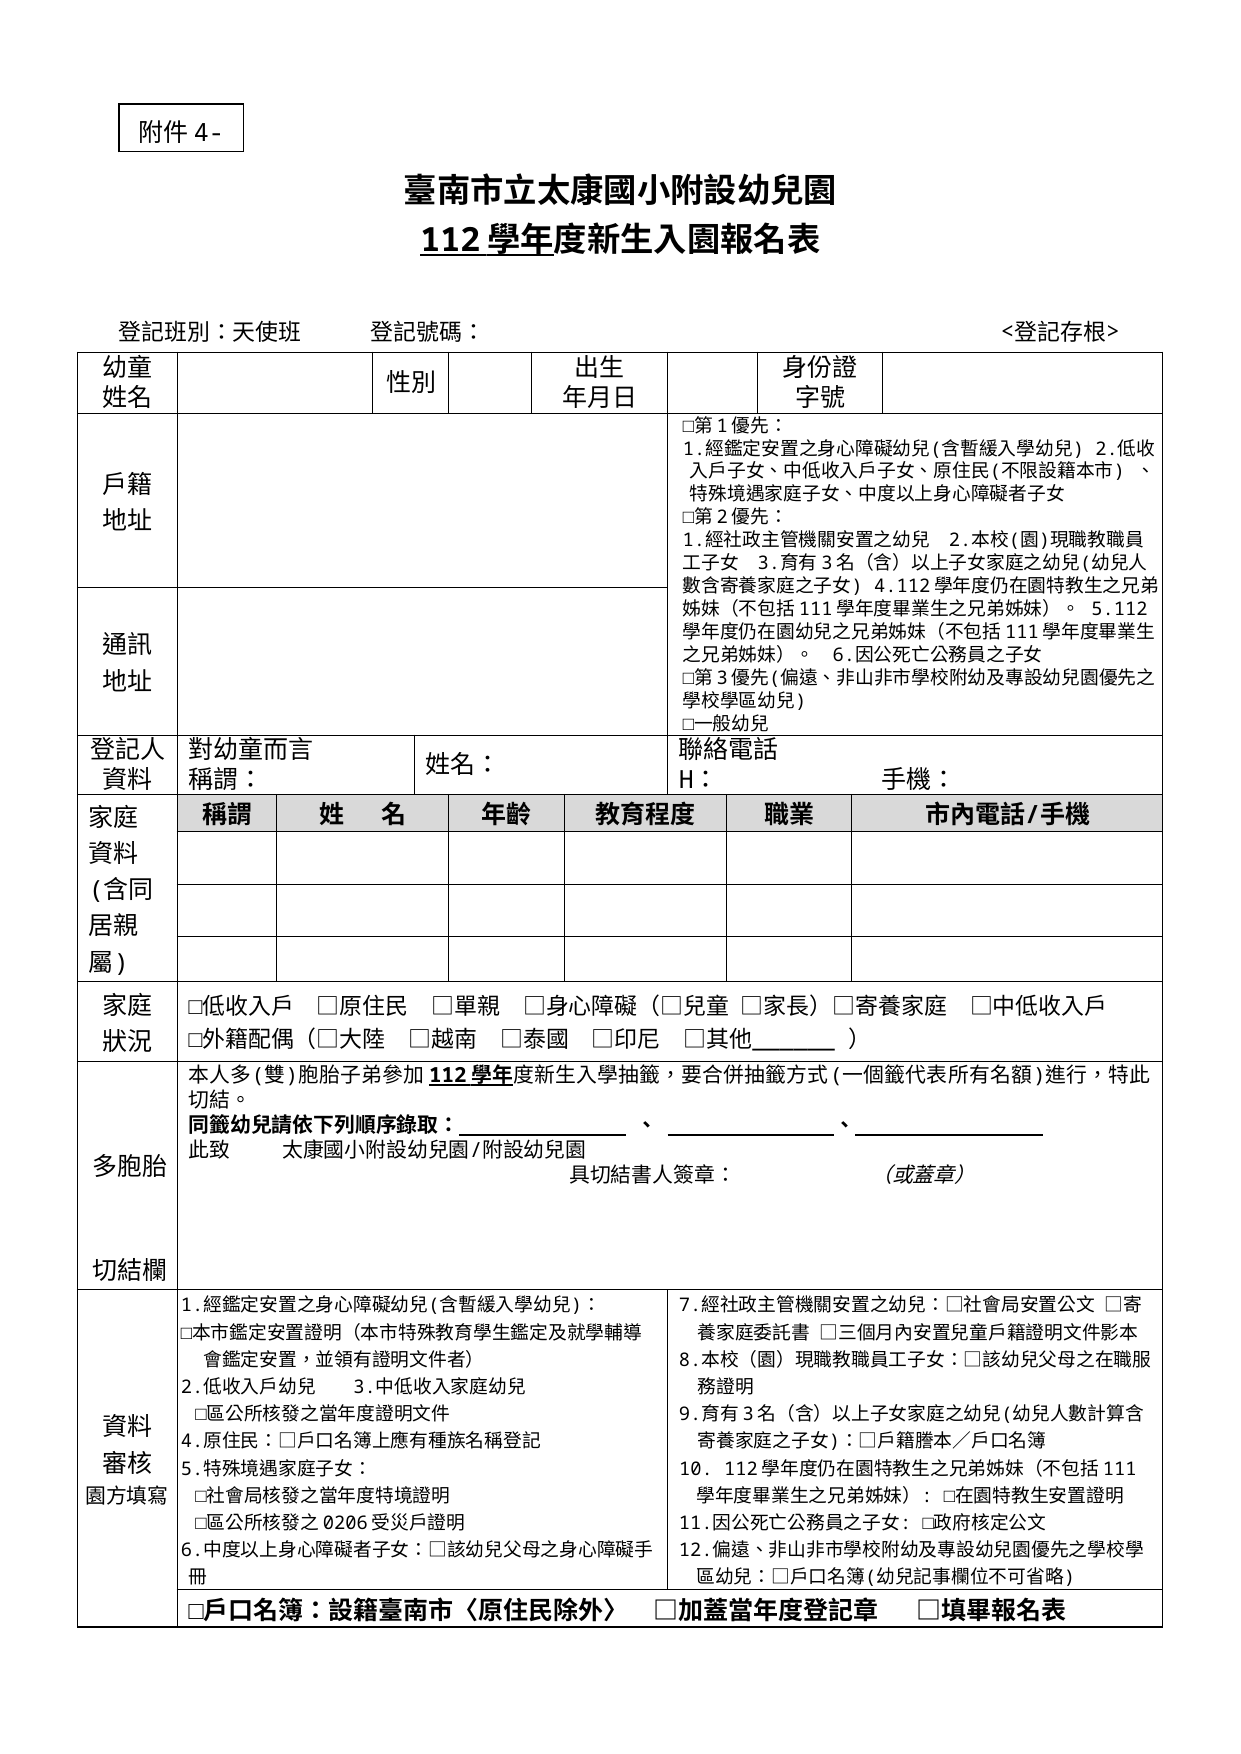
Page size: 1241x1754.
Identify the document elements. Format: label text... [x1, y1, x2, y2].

table_cell [178, 832, 276, 883]
table_cell 姓 名 [277, 795, 448, 831]
table_cell 戶籍 地址 [78, 414, 177, 587]
table_cell 家庭資料(含同居親屬) [78, 795, 177, 981]
table_cell [852, 885, 1162, 936]
table_cell [178, 414, 667, 587]
table_header 身份證 字號 [758, 353, 882, 413]
table_cell [449, 937, 564, 981]
table_cell 登記人 資料 [78, 736, 177, 794]
text 附件4-3 [135, 112, 227, 143]
table_cell [449, 885, 564, 936]
table_cell 資料 審核 園方填寫 [78, 1290, 177, 1626]
table_cell [852, 832, 1162, 883]
table_cell [178, 588, 667, 734]
table_cell [178, 885, 276, 936]
table_cell 年齡 [449, 795, 564, 831]
table_cell 7.經社政主管機關安置之幼兒：□社會局安置公文 □寄養家庭委託書 □三個月內安置兒童戶籍證明文件影本 8.本校（園）現職教職員工子女：□該幼兒父母之在職服務證明 9.育有3名（含）以上子女家庭之幼兒(幼兒人數計算含寄養家庭之子女)：□戶籍謄本／戶口名簿 10. 112學年度仍在園特教生之兄弟姊妹（不包括111學年度畢業生之兄弟姊妹）: □在園特教生安置證明 11.因公死亡公務員之子女: □政府核定公文 12.偏遠、非山非市學校附幼及專設幼兒園優先之學校學區幼兒：□戶口名簿(幼兒記事欄位不可省略) [668, 1290, 1162, 1589]
table_cell □低收入戶 □原住民 □單親 □身心障礙（□兒童 □家長）□寄養家庭 □中低收入戶 □外籍配偶（□大陸 □越南 □泰國 □印尼 □其他______ ） [178, 982, 1162, 1061]
table_cell [449, 832, 564, 883]
table_cell [565, 937, 726, 981]
table_cell [727, 832, 851, 883]
table_cell 教育程度 [565, 795, 726, 831]
table_header [668, 353, 757, 413]
table_cell 聯絡電話 H： 手機： [668, 736, 1162, 794]
table_cell □戶口名簿：設籍臺南市〈原住民除外〉 □加蓋當年度登記章 □填畢報名表 [178, 1590, 1162, 1626]
table_cell [277, 937, 448, 981]
table_cell □第1優先： 1.經鑑定安置之身心障礙幼兒(含暫緩入學幼兒) 2.低收入戶子女、中低收入戶子女、原住民(不限設籍本市) 、特殊境遇家庭子女、中度以上身心障礙者子女 □第2優先： 1.經社政主管機關安置之幼兒 2.本校(園)現職教職員工子女 3.育有3名（含）以上子女家庭之幼兒(幼兒人數含寄養家庭之子女) 4.112學年度仍在園特教生之兄弟姊妹（不包括111學年度畢業生之兄弟姊妹）。 5.112學年度仍在園幼兒之兄弟姊妹（不包括111學年度畢業生之兄弟姊妹）。 6.因公死亡公務員之子女 □第3優先(偏遠、非山非市學校附幼及專設幼兒園優先之學校學區幼兒) □一般幼兒 [668, 414, 1162, 734]
table_cell 對幼童而言 稱謂： [178, 736, 414, 794]
table_cell [727, 885, 851, 936]
table_header 性別 [373, 353, 448, 413]
table_header [449, 353, 531, 413]
table_cell 稱謂 [178, 795, 276, 831]
table_cell [565, 832, 726, 883]
table_cell [277, 832, 448, 883]
table_header 出生 年月日 [532, 353, 667, 413]
table_cell 職業 [727, 795, 851, 831]
table_cell [178, 937, 276, 981]
table_cell 1.經鑑定安置之身心障礙幼兒(含暫緩入學幼兒)： □本市鑑定安置證明（本市特殊教育學生鑑定及就學輔導 會鑑定安置，並領有證明文件者） 2.低收入戶幼兒 3.中低收入家庭幼兒 □區公所核發之當年度證明文件 4.原住民：□戶口名簿上應有種族名稱登記 5.特殊境遇家庭子女： □社會局核發之當年度特境證明 □區公所核發之0206受災戶證明 6.中度以上身心障礙者子女：□該幼兒父母之身心障礙手冊 [178, 1290, 667, 1589]
table_cell [852, 937, 1162, 981]
table_cell 通訊 地址 [78, 588, 177, 734]
table_cell [565, 885, 726, 936]
table_header 幼童 姓名 [78, 353, 177, 413]
text 臺南市立太康國小附設幼兒園 [118, 164, 1122, 212]
table_header [178, 353, 372, 413]
table_cell [727, 937, 851, 981]
table_cell 本人多(雙)胞胎子弟參加112學年度新生入學抽籤，要合併抽籤方式(一個籤代表所有名額)進行，特此切結。 同籤幼兒請依下列順序錄取： 、 、 此致 太康國小附設幼兒園/附設幼兒園 具切結書人簽章： （或蓋章） [178, 1062, 1162, 1289]
table_cell 多胞胎 切結欄 [78, 1062, 177, 1289]
table_cell 市內電話/手機 [852, 795, 1162, 831]
table_cell 家庭 狀況 [78, 982, 177, 1061]
table_cell 姓名： [415, 736, 667, 794]
table_cell [277, 885, 448, 936]
text 登記班別：天使班 登記號碼： <登記存根> [118, 289, 1122, 352]
table_header [883, 353, 1162, 413]
text 112學年度新生入園報名表 [118, 212, 1122, 261]
